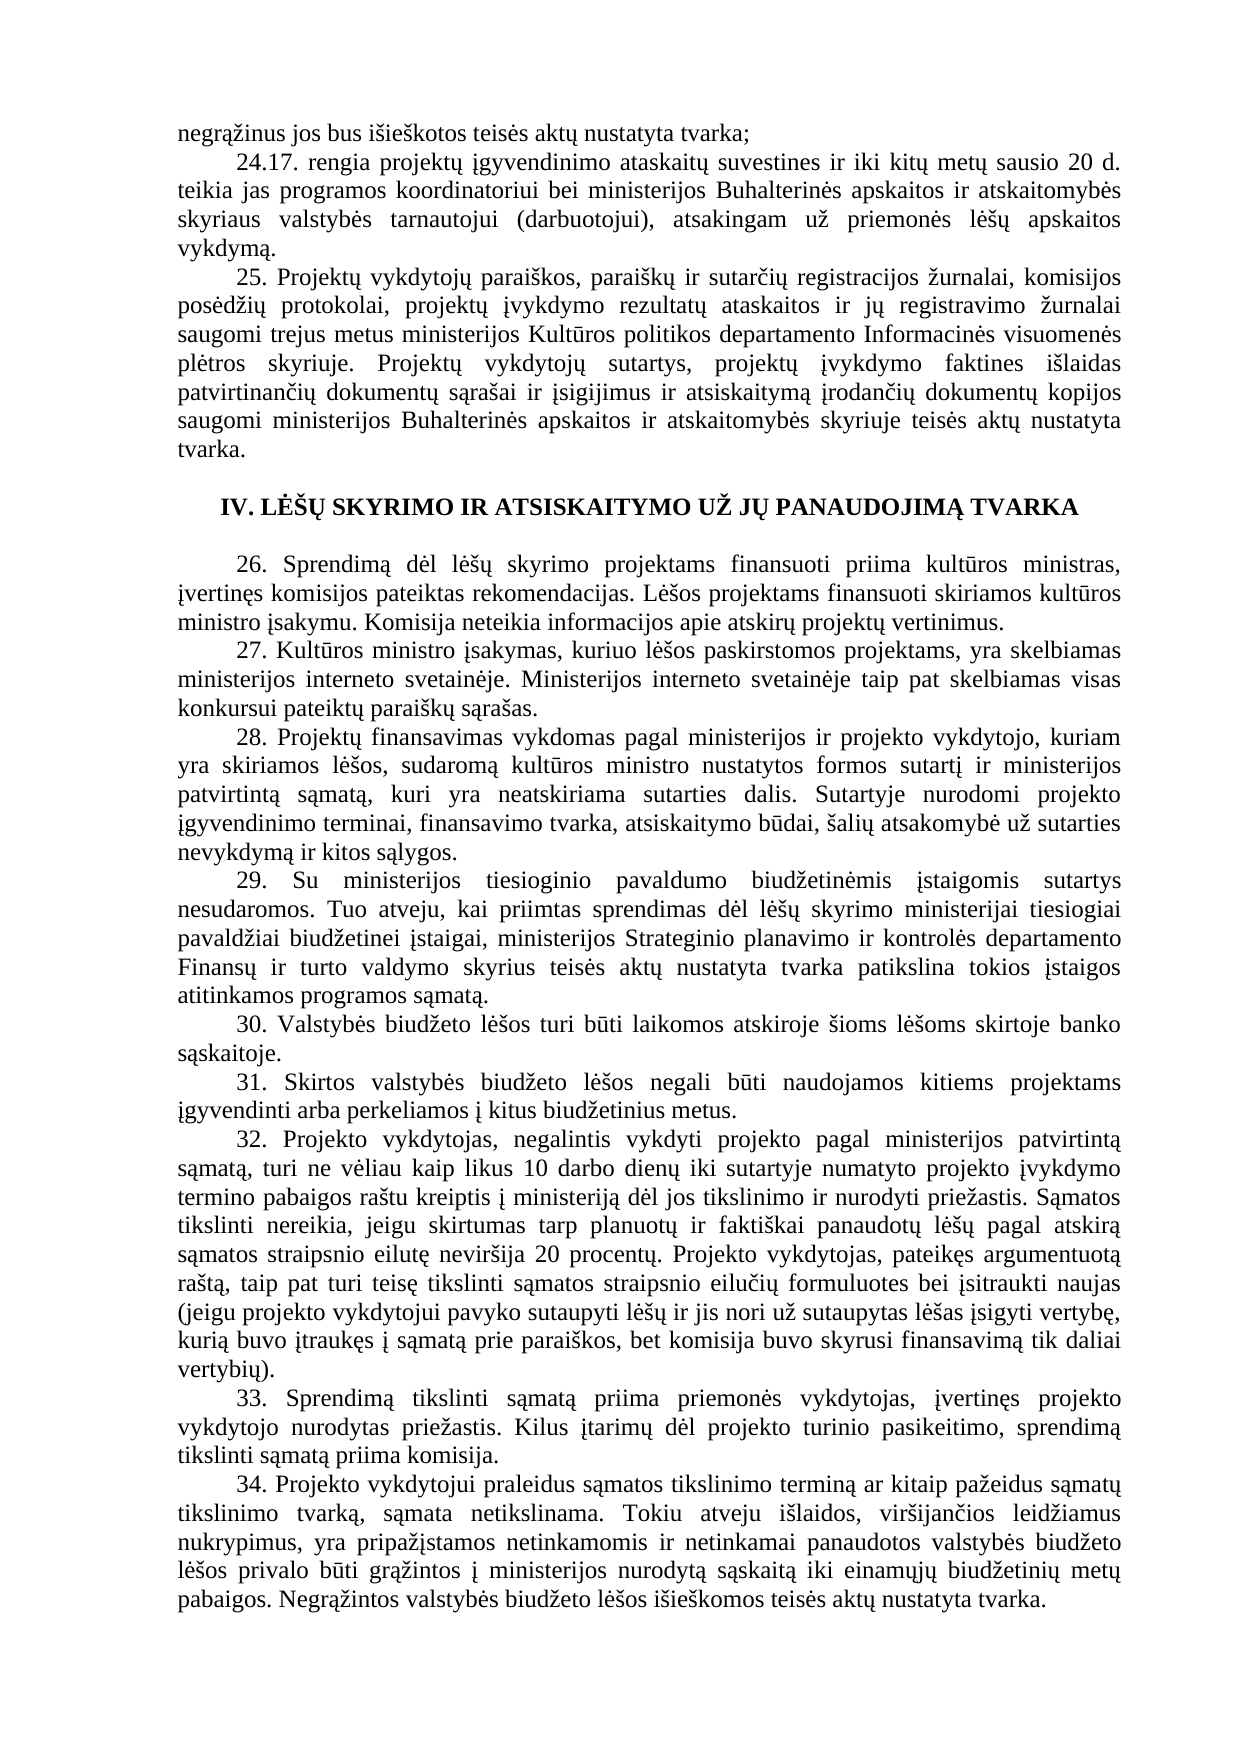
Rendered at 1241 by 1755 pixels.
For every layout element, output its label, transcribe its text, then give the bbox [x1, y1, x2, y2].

text 34. Projekto vykdytojui praleidus sąmatos tikslinimo terminą ar kitaip pažeidus sąmatų tikslinimo tvarką, sąmata netikslinama. Tokiu atveju išlaidos, viršijančios leidžiamus nukrypimus, yra pripažįstamos netinkamomis ir netinkamai panaudotos valstybės biudžeto lėšos privalo būti grąžintos į ministerijos nurodytą sąskaitą iki einamųjų biudžetinių metų pabaigos. Negrąžintos valstybės biudžeto lėšos išieškomos teisės aktų nustatyta tvarka. [177, 1469, 1122, 1613]
text 30. Valstybės biudžeto lėšos turi būti laikomos atskiroje šioms lėšoms skirtoje banko sąskaitoje. [177, 1009, 1122, 1067]
text 28. Projektų finansavimas vykdomas pagal ministerijos ir projekto vykdytojo, kuriam yra skiriamos lėšos, sudaromą kultūros ministro nustatytos formos sutartį ir ministerijos patvirtintą sąmatą, kuri yra neatskiriama sutarties dalis. Sutartyje nurodomi projekto įgyvendinimo terminai, finansavimo tvarka, atsiskaitymo būdai, šalių atsakomybė už sutarties nevykdymą ir kitos sąlygos. [177, 722, 1122, 866]
text 26. Sprendimą dėl lėšų skyrimo projektams finansuoti priima kultūros ministras, įvertinęs komisijos pateiktas rekomendacijas. Lėšos projektams finansuoti skiriamos kultūros ministro įsakymu. Komisija neteikia informacijos apie atskirų projektų vertinimus. [177, 549, 1122, 636]
text 29. Su ministerijos tiesioginio pavaldumo biudžetinėmis įstaigomis sutartys nesudaromos. Tuo atveju, kai priimtas sprendimas dėl lėšų skyrimo ministerijai tiesiogiai pavaldžiai biudžetinei įstaigai, ministerijos Strateginio planavimo ir kontrolės departamento Finansų ir turto valdymo skyrius teisės aktų nustatyta tvarka patikslina tokios įstaigos atitinkamos programos sąmatą. [177, 866, 1122, 1009]
text 25. Projektų vykdytojų paraiškos, paraiškų ir sutarčių registracijos žurnalai, komisijos posėdžių protokolai, projektų įvykdymo rezultatų ataskaitos ir jų registravimo žurnalai saugomi trejus metus ministerijos Kultūros politikos departamento Informacinės visuomenės plėtros skyriuje. Projektų vykdytojų sutartys, projektų įvykdymo faktines išlaidas patvirtinančių dokumentų sąrašai ir įsigijimus ir atsiskaitymą įrodančių dokumentų kopijos saugomi ministerijos Buhalterinės apskaitos ir atskaitomybės skyriuje teisės aktų nustatyta tvarka. [177, 262, 1122, 463]
text IV. LĖŠŲ SKYRIMO IR ATSISKAITYMO UŽ JŲ PANAUDOJIMĄ TVARKA [177, 492, 1122, 521]
text 32. Projekto vykdytojas, negalintis vykdyti projekto pagal ministerijos patvirtintą sąmatą, turi ne vėliau kaip likus 10 darbo dienų iki sutartyje numatyto projekto įvykdymo termino pabaigos raštu kreiptis į ministeriją dėl jos tikslinimo ir nurodyti priežastis. Sąmatos tikslinti nereikia, jeigu skirtumas tarp planuotų ir faktiškai panaudotų lėšų pagal atskirą sąmatos straipsnio eilutę neviršija 20 procentų. Projekto vykdytojas, pateikęs argumentuotą raštą, taip pat turi teisę tikslinti sąmatos straipsnio eilučių formuluotes bei įsitraukti naujas (jeigu projekto vykdytojui pavyko sutaupyti lėšų ir jis nori už sutaupytas lėšas įsigyti vertybę, kurią buvo įtraukęs į sąmatą prie paraiškos, bet komisija buvo skyrusi finansavimą tik daliai vertybių). [177, 1124, 1122, 1383]
text 31. Skirtos valstybės biudžeto lėšos negali būti naudojamos kitiems projektams įgyvendinti arba perkeliamos į kitus biudžetinius metus. [177, 1067, 1122, 1124]
text negrąžinus jos bus išieškotos teisės aktų nustatyta tvarka; [177, 118, 1122, 147]
text 27. Kultūros ministro įsakymas, kuriuo lėšos paskirstomos projektams, yra skelbiamas ministerijos interneto svetainėje. Ministerijos interneto svetainėje taip pat skelbiamas visas konkursui pateiktų paraiškų sąrašas. [177, 636, 1122, 722]
text 33. Sprendimą tikslinti sąmatą priima priemonės vykdytojas, įvertinęs projekto vykdytojo nurodytas priežastis. Kilus įtarimų dėl projekto turinio pasikeitimo, sprendimą tikslinti sąmatą priima komisija. [177, 1383, 1122, 1469]
text 24.17. rengia projektų įgyvendinimo ataskaitų suvestines ir iki kitų metų sausio 20 d. teikia jas programos koordinatoriui bei ministerijos Buhalterinės apskaitos ir atskaitomybės skyriaus valstybės tarnautojui (darbuotojui), atsakingam už priemonės lėšų apskaitos vykdymą. [177, 147, 1122, 262]
